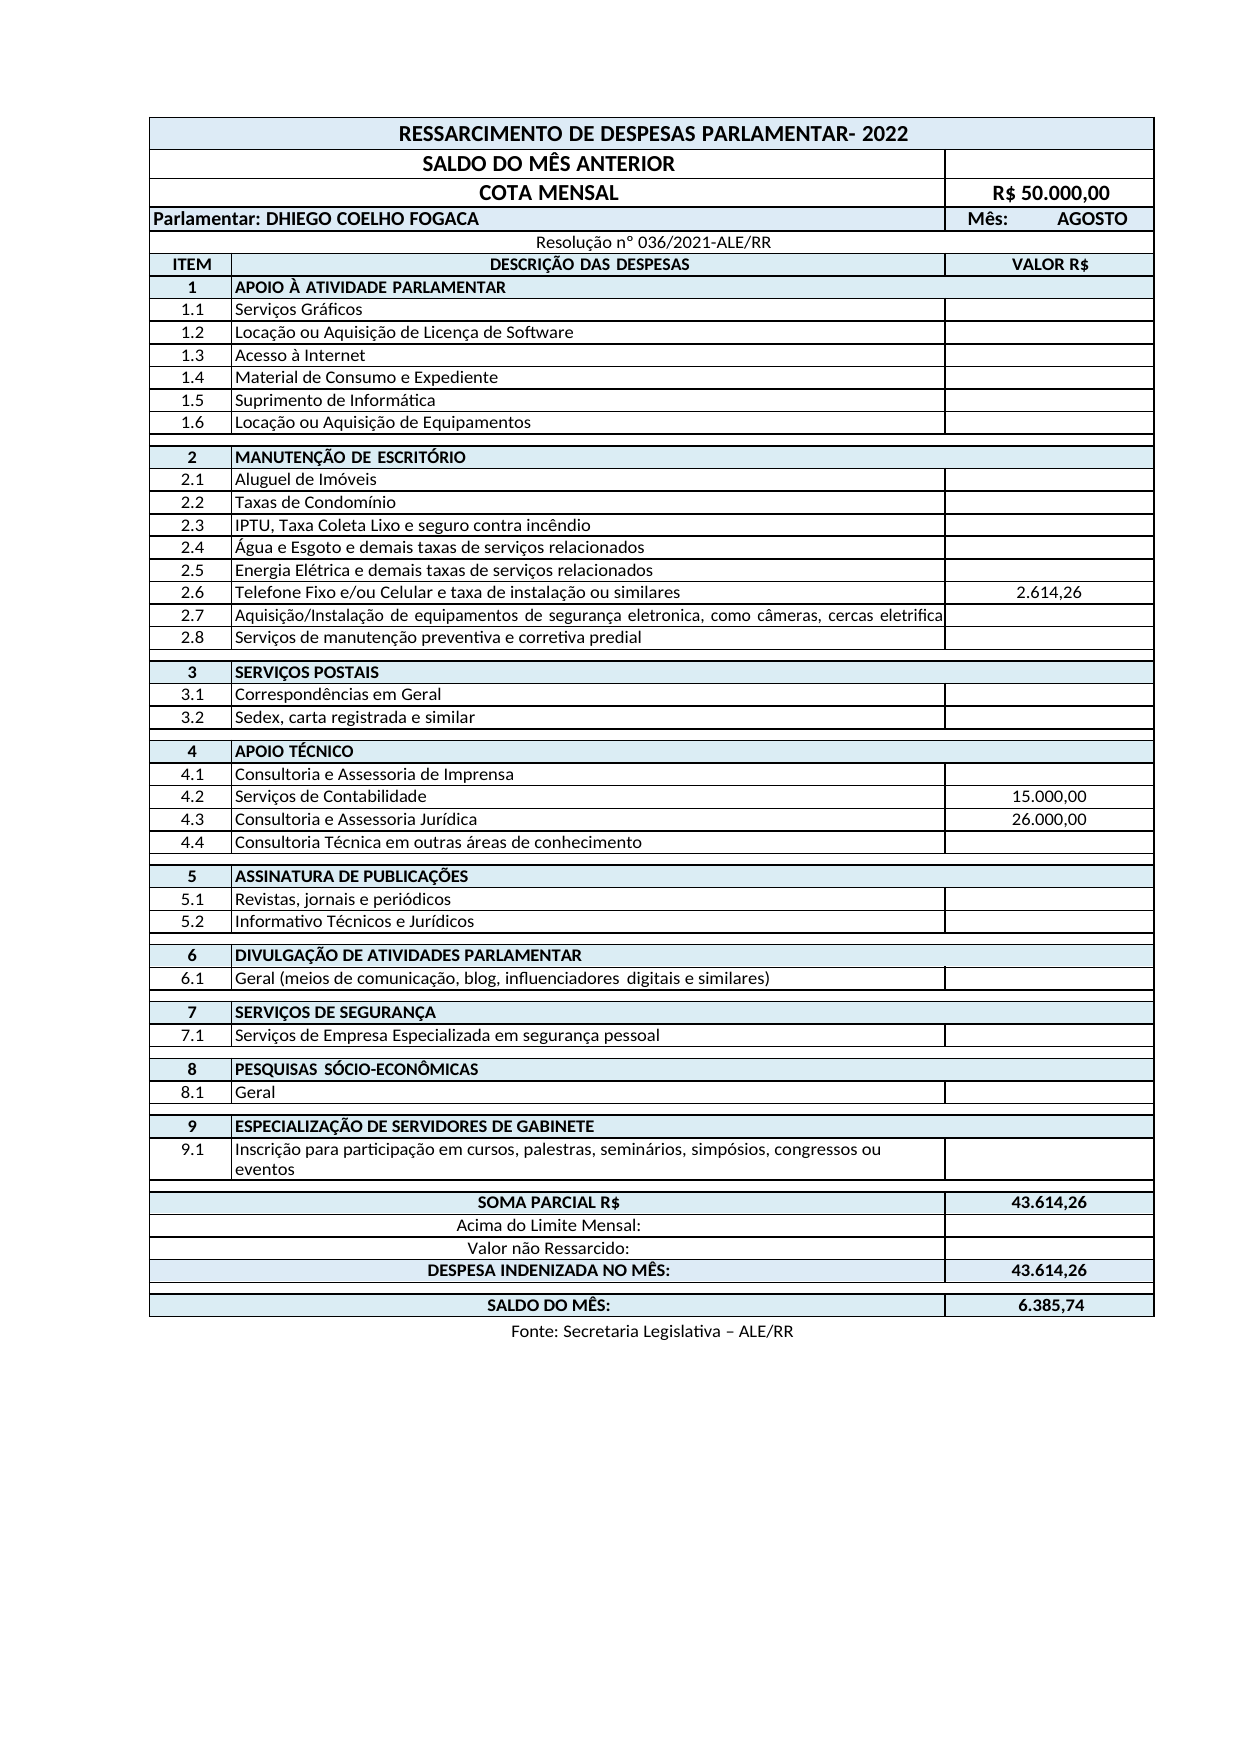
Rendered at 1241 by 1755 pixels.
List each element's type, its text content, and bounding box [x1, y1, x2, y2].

table_cell ITEM [150, 254, 231, 275]
table_cell 8 [150, 1059, 231, 1080]
table_cell [946, 515, 1153, 535]
table_cell 5.1 [150, 888, 231, 909]
table_cell Aquisição/Instalação de equipamentos de segurança eletronica, como câmeras, cercas eletrifica [232, 605, 944, 626]
table_cell APOIO À ATIVIDADE PARLAMENTAR [232, 277, 1153, 298]
table_cell SALDO DO MÊS: [150, 1295, 944, 1316]
table_cell 4.3 [150, 809, 231, 830]
table_cell 43.614,26 [946, 1193, 1153, 1213]
table_cell [946, 968, 1153, 989]
table_cell 4.4 [150, 832, 231, 853]
table_cell Material de Consumo e Expediente [232, 367, 944, 388]
table_cell [946, 1238, 1153, 1259]
table_cell 43.614,26 [946, 1260, 1153, 1281]
table_cell [946, 1215, 1153, 1236]
table_cell Taxas de Condomínio [232, 492, 944, 513]
table_cell IPTU, Taxa Coleta Lixo e seguro contra incêndio [232, 515, 944, 535]
table_cell COTA MENSAL [150, 179, 944, 206]
table_cell Valor não Ressarcido: [150, 1238, 944, 1259]
table_cell 5.2 [150, 911, 231, 932]
table_cell Revistas, jornais e periódicos [232, 888, 944, 909]
table_cell 2.2 [150, 492, 231, 513]
table_cell [946, 764, 1153, 785]
table_cell 7.1 [150, 1025, 231, 1046]
table_cell DESCRIÇÃO DAS DESPESAS [232, 254, 944, 275]
table_cell 1.5 [150, 390, 231, 411]
table_cell 1.6 [150, 412, 231, 433]
table_cell [150, 1104, 1153, 1114]
table_cell 7 [150, 1002, 231, 1023]
table_cell 9 [150, 1116, 231, 1137]
table_cell 4.1 [150, 764, 231, 785]
table_cell [946, 299, 1153, 320]
table_cell ESPECIALIZAÇÃO DE SERVIDORES DE GABINETE [232, 1116, 1153, 1137]
table_cell 15.000,00 [946, 786, 1153, 807]
text Fonte: Secretaria Legislativa – ALE/RR [510, 1320, 794, 1342]
table_header RESSARCIMENTO DE DESPESAS PARLAMENTAR- 2022 [150, 118, 1153, 149]
table_cell Acima do Limite Mensal: [150, 1215, 944, 1236]
table_cell [150, 730, 1153, 739]
table_cell 3.2 [150, 707, 231, 728]
table_cell 2.4 [150, 537, 231, 558]
table_cell [946, 911, 1153, 932]
table_cell Acesso à Internet [232, 345, 944, 366]
table_cell Informativo Técnicos e Jurídicos [232, 911, 944, 932]
table_cell 2.1 [150, 469, 231, 490]
table_cell [946, 560, 1153, 581]
table_cell Consultoria Técnica em outras áreas de conhecimento [232, 832, 944, 853]
table_cell Serviços de Empresa Especializada em segurança pessoal [232, 1025, 944, 1046]
table_cell [946, 322, 1153, 343]
table_cell Inscrição para participação em cursos, palestras, seminários, simpósios, congressos ou eventos [232, 1139, 944, 1179]
table_cell Correspondências em Geral [232, 684, 944, 705]
table_cell ASSINATURA DE PUBLICAÇÕES [232, 866, 1153, 887]
table_cell 2.6 [150, 582, 231, 603]
table_cell 4.2 [150, 786, 231, 807]
table_cell Parlamentar: DHIEGO COELHO FOGACA [150, 208, 944, 230]
table_cell 9.1 [150, 1139, 231, 1179]
table_cell [946, 367, 1153, 388]
table_cell Geral (meios de comunicação, blog, influenciadores digitais e similares) [232, 968, 944, 989]
table_cell [946, 390, 1153, 411]
table_cell DESPESA INDENIZADA NO MÊS: [150, 1260, 944, 1281]
table_cell [946, 1139, 1153, 1179]
table_cell 4 [150, 741, 231, 762]
table_cell PESQUISAS SÓCIO-ECONÔMICAS [232, 1059, 1153, 1080]
table_cell [946, 537, 1153, 558]
table_cell Locação ou Aquisição de Equipamentos [232, 412, 944, 433]
table_cell [150, 854, 1153, 864]
table_cell 1.1 [150, 299, 231, 320]
table_cell [946, 150, 1153, 177]
table_cell 2.5 [150, 560, 231, 581]
table_cell [946, 888, 1153, 909]
table_cell Locação ou Aquisição de Licença de Software [232, 322, 944, 343]
table_cell Telefone Fixo e/ou Celular e taxa de instalação ou similares [232, 582, 944, 603]
table_cell Consultoria e Assessoria de Imprensa [232, 764, 944, 785]
table_cell SERVIÇOS DE SEGURANÇA [232, 1002, 1153, 1023]
table_cell SALDO DO MÊS ANTERIOR [150, 150, 944, 177]
table_cell MANUTENÇÃO DE ESCRITÓRIO [232, 447, 1153, 468]
table_cell 1.2 [150, 322, 231, 343]
table_cell [946, 1025, 1153, 1046]
table_cell Suprimento de Informática [232, 390, 944, 411]
table_cell Serviços de Contabilidade [232, 786, 944, 807]
table_cell APOIO TÉCNICO [232, 741, 1153, 762]
table_cell 6 [150, 945, 231, 966]
table_cell [946, 345, 1153, 366]
table_cell 2 [150, 447, 231, 468]
table_cell [150, 1283, 1153, 1293]
table_cell 2.8 [150, 627, 231, 648]
table_cell 3 [150, 662, 231, 683]
table_cell 1 [150, 277, 231, 298]
table_cell [150, 991, 1153, 1001]
table_cell DIVULGAÇÃO DE ATIVIDADES PARLAMENTAR [232, 945, 1153, 966]
table_cell [150, 1181, 1153, 1191]
table_cell [946, 627, 1153, 648]
table_cell Água e Esgoto e demais taxas de serviços relacionados [232, 537, 944, 558]
table_cell 1.4 [150, 367, 231, 388]
table_cell Energia Elétrica e demais taxas de serviços relacionados [232, 560, 944, 581]
table_cell [946, 469, 1153, 490]
table_cell VALOR R$ [946, 254, 1153, 275]
table_cell Resolução nº 036/2021-ALE/RR [150, 232, 1153, 252]
table_cell [946, 707, 1153, 728]
table_cell [946, 605, 1153, 626]
table_cell [946, 412, 1153, 433]
table_cell SERVIÇOS POSTAIS [232, 662, 1153, 683]
table_cell Sedex, carta registrada e similar [232, 707, 944, 728]
table_cell [150, 435, 1153, 445]
table_cell 8.1 [150, 1082, 231, 1103]
table_cell Serviços de manutenção preventiva e corretiva predial [232, 627, 944, 648]
table_cell Geral [232, 1082, 944, 1103]
table_cell [150, 1047, 1153, 1057]
table_cell 5 [150, 866, 231, 887]
table_cell Consultoria e Assessoria Jurídica [232, 809, 944, 830]
table_cell R$ 50.000,00 [946, 179, 1153, 206]
table_cell 2.614,26 [946, 582, 1153, 603]
table_cell Mês: AGOSTO [946, 208, 1153, 230]
table_cell [946, 1082, 1153, 1103]
table_cell 6.385,74 [946, 1295, 1153, 1316]
table_cell 2.3 [150, 515, 231, 535]
table_cell 1.3 [150, 345, 231, 366]
table_cell [150, 650, 1153, 660]
table_cell SOMA PARCIAL R$ [150, 1193, 944, 1213]
table_cell 3.1 [150, 684, 231, 705]
table_cell 26.000,00 [946, 809, 1153, 830]
table_cell [946, 832, 1153, 853]
table_cell [946, 684, 1153, 705]
table_cell Aluguel de Imóveis [232, 469, 944, 490]
table_cell Serviços Gráficos [232, 299, 944, 320]
table_cell 2.7 [150, 605, 231, 626]
table_cell [150, 934, 1153, 944]
table_cell [946, 492, 1153, 513]
table_cell 6.1 [150, 968, 231, 989]
